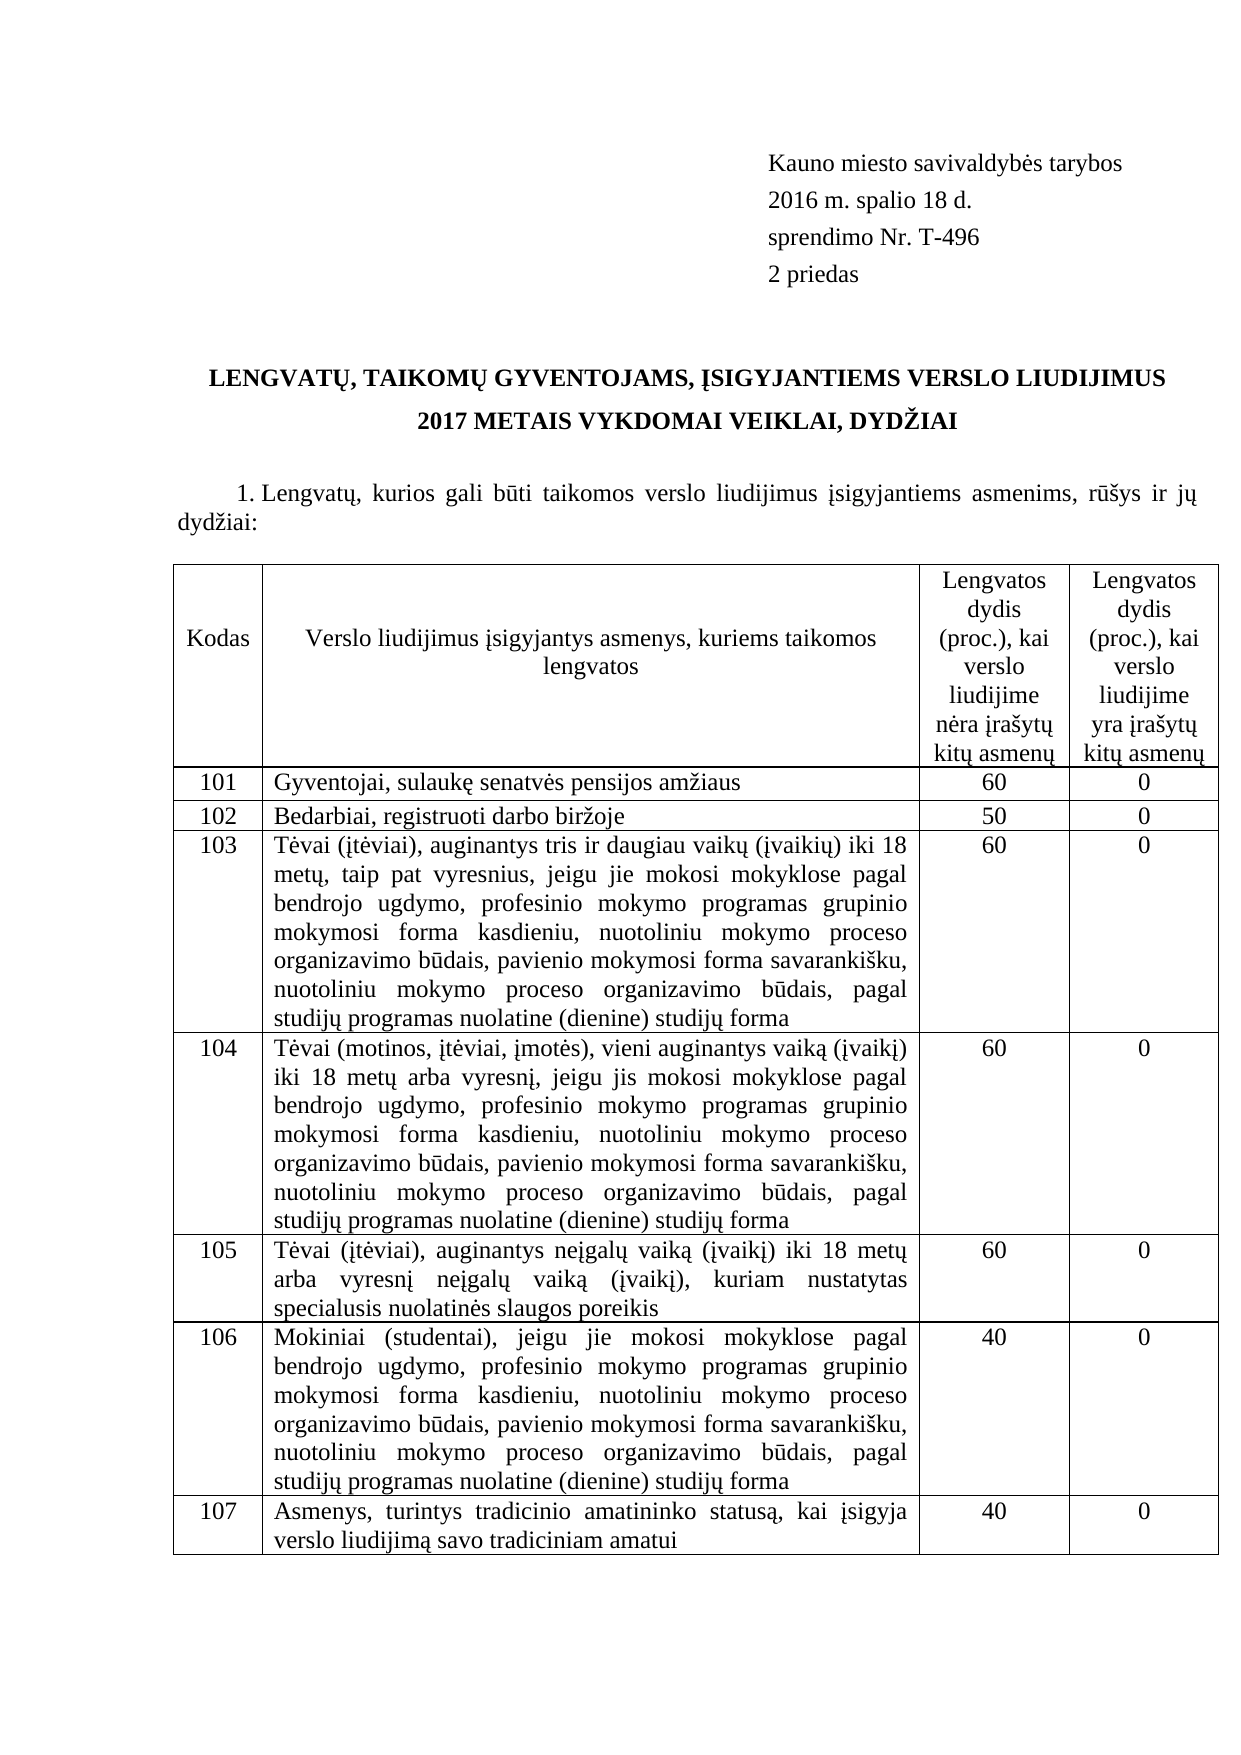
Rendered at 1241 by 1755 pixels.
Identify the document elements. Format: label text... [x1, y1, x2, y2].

text 2016 m. spalio 18 d. [768, 185, 1198, 214]
table_cell 107 [174, 1496, 262, 1553]
table_header Lengvatos dydis (proc.), kai verslo liudijime yra įrašytų kitų asmenų [1070, 565, 1218, 766]
table_cell Asmenys, turintys tradicinio amatininko statusą, kai įsigyja verslo liudijimą savo tradiciniam amatui [263, 1496, 919, 1553]
table_cell 106 [174, 1323, 262, 1495]
table_cell 102 [174, 801, 262, 829]
table_cell Mokiniai (studentai), jeigu jie mokosi mokyklose pagal bendrojo ugdymo, profesinio mokymo programas grupinio mokymosi forma kasdieniu, nuotoliniu mokymo proceso organizavimo būdais, pavienio mokymosi forma savarankišku, nuotoliniu mokymo proceso organizavimo būdais, pagal studijų programas nuolatine (dienine) studijų forma [263, 1323, 919, 1495]
table_header Lengvatos dydis (proc.), kai verslo liudijime nėra įrašytų kitų asmenų [920, 565, 1069, 766]
table_cell Bedarbiai, registruoti darbo biržoje [263, 801, 919, 829]
table_cell 60 [920, 831, 1069, 1032]
table_header Kodas [174, 565, 262, 766]
table_cell 0 [1070, 801, 1218, 829]
text 1. Lengvatų, kurios gali būti taikomos verslo liudijimus įsigyjantiems asmenims, rūšys ir jų dydžiai: [177, 478, 1198, 535]
table_cell 101 [174, 768, 262, 800]
table_header Verslo liudijimus įsigyjantys asmenys, kuriems taikomos lengvatos [263, 565, 919, 766]
text LENGVATŲ, TAIKOMŲ GYVENTOJAMS, ĮSIGYJANTIEMS VERSLO LIUDIJIMUS 2017 METAIS VYKDOMAI VEIKLAI, DYDŽIAI [177, 363, 1198, 435]
table_cell 40 [920, 1323, 1069, 1495]
text sprendimo Nr. T-496 [768, 222, 1198, 251]
table_cell Tėvai (motinos, įtėviai, įmotės), vieni auginantys vaiką (įvaikį) iki 18 metų arba vyresnį, jeigu jis mokosi mokyklose pagal bendrojo ugdymo, profesinio mokymo programas grupinio mokymosi forma kasdieniu, nuotoliniu mokymo proceso organizavimo būdais, pavienio mokymosi forma savarankišku, nuotoliniu mokymo proceso organizavimo būdais, pagal studijų programas nuolatine (dienine) studijų forma [263, 1033, 919, 1234]
table_cell 0 [1070, 768, 1218, 800]
text Kauno miesto savivaldybės tarybos [768, 148, 1198, 176]
table_cell 60 [920, 1033, 1069, 1234]
table_cell Tėvai (įtėviai), auginantys tris ir daugiau vaikų (įvaikių) iki 18 metų, taip pat vyresnius, jeigu jie mokosi mokyklose pagal bendrojo ugdymo, profesinio mokymo programas grupinio mokymosi forma kasdieniu, nuotoliniu mokymo proceso organizavimo būdais, pavienio mokymosi forma savarankišku, nuotoliniu mokymo proceso organizavimo būdais, pagal studijų programas nuolatine (dienine) studijų forma [263, 831, 919, 1032]
table_cell 60 [920, 1235, 1069, 1321]
table_cell 103 [174, 831, 262, 1032]
table_cell 40 [920, 1496, 1069, 1553]
table_cell 0 [1070, 1235, 1218, 1321]
table_cell 50 [920, 801, 1069, 829]
table_cell 104 [174, 1033, 262, 1234]
table_cell 0 [1070, 1496, 1218, 1553]
table_cell 60 [920, 768, 1069, 800]
text 2 priedas [768, 259, 1198, 288]
table_cell 105 [174, 1235, 262, 1321]
table_cell 0 [1070, 1033, 1218, 1234]
table_cell 0 [1070, 831, 1218, 1032]
table_cell 0 [1070, 1323, 1218, 1495]
table_cell Tėvai (įtėviai), auginantys neįgalų vaiką (įvaikį) iki 18 metų arba vyresnį neįgalų vaiką (įvaikį), kuriam nustatytas specialusis nuolatinės slaugos poreikis [263, 1235, 919, 1321]
table_cell Gyventojai, sulaukę senatvės pensijos amžiaus [263, 768, 919, 800]
